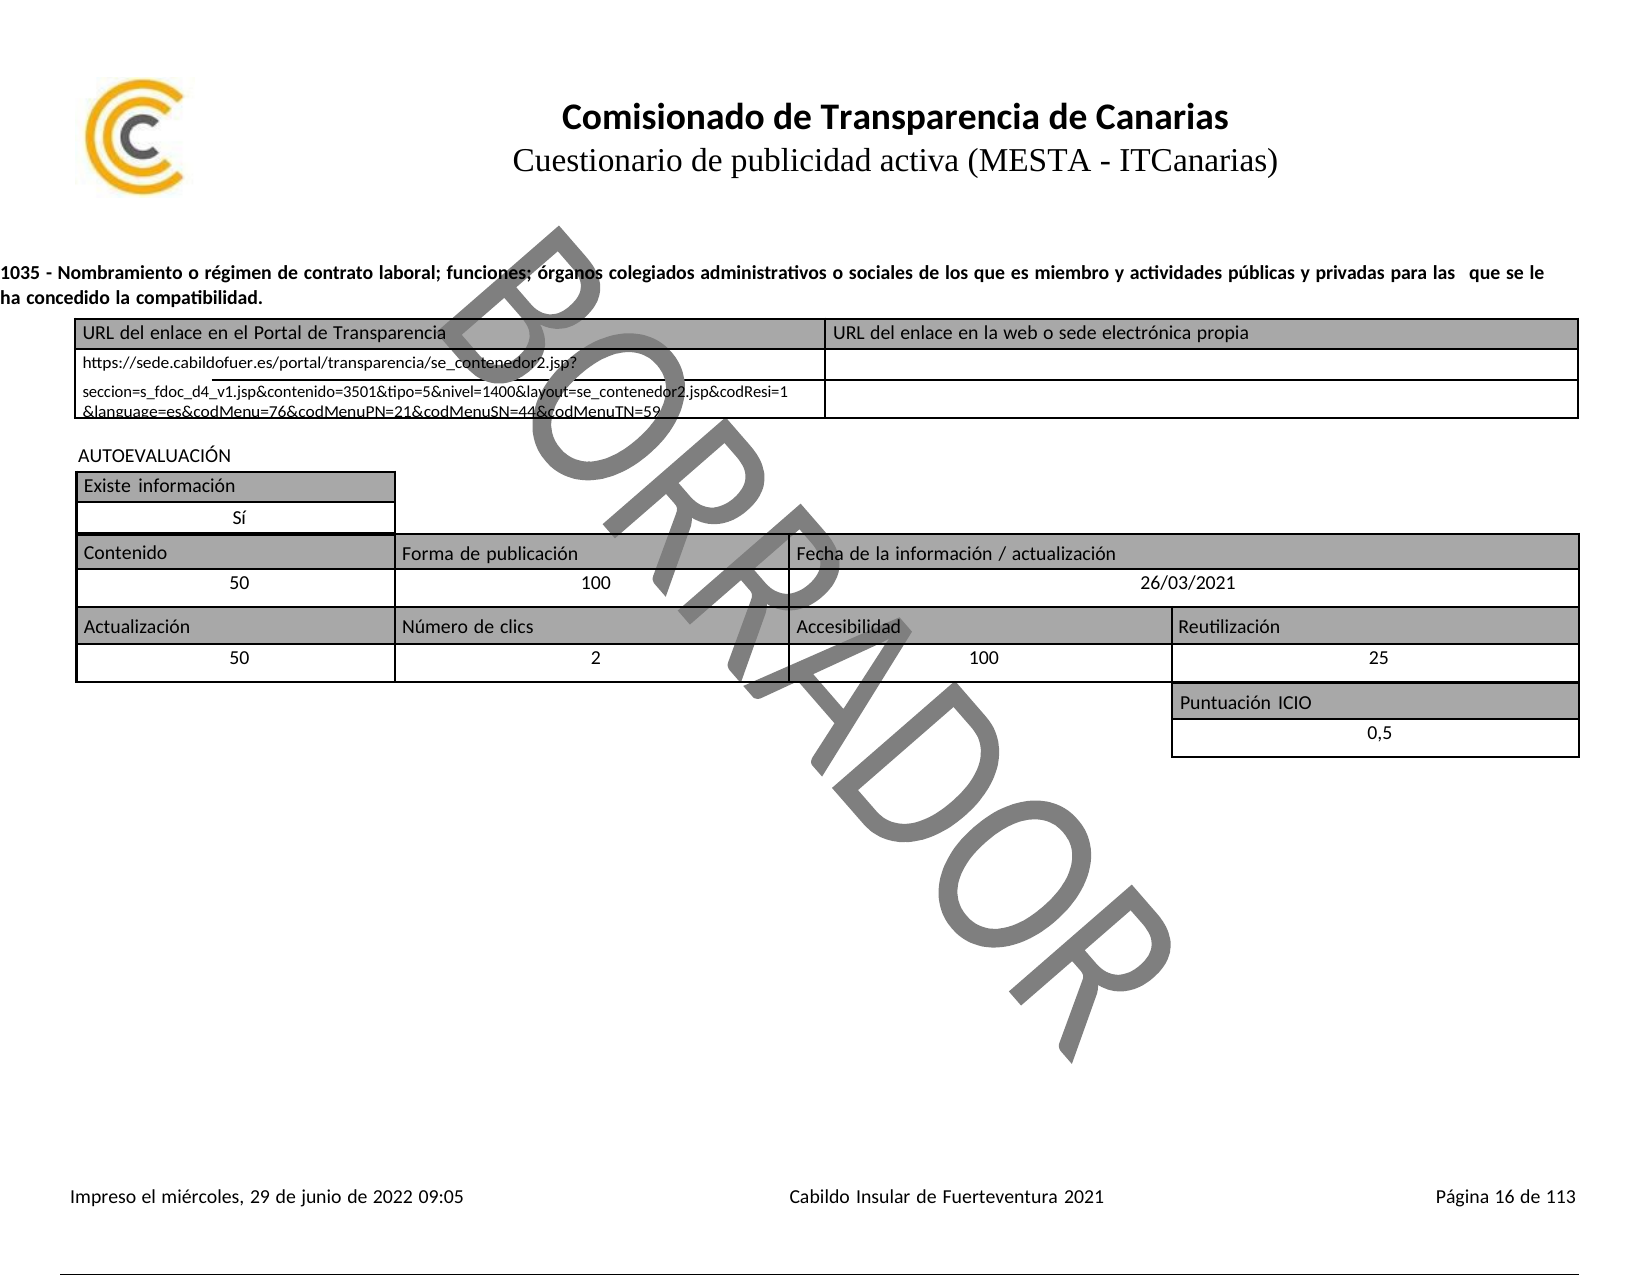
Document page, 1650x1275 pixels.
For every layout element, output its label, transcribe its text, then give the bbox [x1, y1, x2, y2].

table_cell Reutilización [1173, 608, 1578, 643]
table_cell [822, 683, 859, 708]
table_cell [958, 683, 1171, 756]
table_cell 50 [78, 570, 394, 606]
text [749, 443, 1592, 467]
table_cell Actualización [78, 608, 394, 643]
table_cell 25 [1173, 645, 1578, 681]
table_cell [790, 570, 818, 593]
text 1035 - Nombramiento o régimen de contrato laboral; funciones; órganos colegiados administrativos o sociales de los que es miembro y actividades públicas y privadas para las que se le ha concedido la compatibilidad. [591, 261, 1556, 309]
table_cell 0,5 [1173, 720, 1578, 756]
table_cell https://sede.cabildofuer.es/portal/transparencia/se_contenedor2.jsp? seccion=s_fdoc_d4_v1.jsp&contenido=3501&tipo=5&nivel=1400&layout=se_contenedor2.jsp&codResi=1 &language=es&codMenu=76&codMenuPN=21&codMenuSN=44&codMenuTN=59 [76, 350, 547, 417]
table_cell 100 [882, 645, 1171, 681]
table_cell Número de clics [396, 608, 747, 643]
text AUTOEVALUACIÓN [78, 443, 550, 467]
table_cell 100 [396, 570, 723, 606]
table_cell Contenido [78, 536, 394, 568]
table_header [542, 320, 824, 348]
table_cell 2 [396, 645, 738, 681]
table_cell Forma de publicación [396, 535, 667, 568]
table_cell [76, 683, 833, 756]
text 1035 - Nombramiento o régimen de contrato laboral; funciones; órganos colegiados administrativos o sociales de los que es miembro y actividades públicas y privadas para las que se le ha concedido la compatibilidad. [0, 261, 517, 309]
table_cell [713, 582, 751, 606]
table_cell [899, 708, 980, 756]
table_cell Puntuación ICIO [1173, 684, 1578, 718]
table_cell [790, 645, 834, 664]
table_cell [826, 381, 1577, 417]
table_header [396, 471, 662, 532]
table_header URL del enlace en la web o sede electrónica propia [826, 320, 1577, 348]
table_cell [757, 541, 788, 568]
table_header [690, 471, 1579, 532]
table_cell [826, 350, 1577, 379]
table_cell https://sede.cabildofuer.es/portal/transparencia/se_contenedor2.jsp? seccion=s_fdoc_d4_v1.jsp&contenido=3501&tipo=5&nivel=1400&layout=se_contenedor2.jsp&codResi=1 &language=es&codMenu=76&codMenuPN=21&codMenuSN=44&codMenuTN=59 [679, 381, 824, 417]
table_header URL del enlace en el Portal de Transparencia [76, 320, 449, 348]
table_cell 50 [78, 645, 394, 681]
table_cell [814, 645, 884, 681]
text [558, 443, 631, 461]
table_cell [742, 645, 788, 681]
table_header [624, 495, 676, 532]
table_header [680, 471, 745, 507]
table_header Existe información [78, 473, 394, 501]
table_cell Accesibilidad [790, 608, 1171, 643]
text [699, 444, 742, 467]
table_header [463, 320, 529, 348]
table_cell [677, 535, 763, 568]
table_cell Sí [78, 503, 394, 532]
table_cell [836, 683, 951, 756]
table_cell Fecha de la información / actualización [829, 535, 1578, 568]
table_cell [756, 608, 788, 643]
table_cell Fecha de la información / actualización [790, 535, 820, 568]
table_cell [756, 570, 788, 593]
table_cell 26/03/2021 [811, 570, 1578, 606]
text [633, 443, 694, 467]
